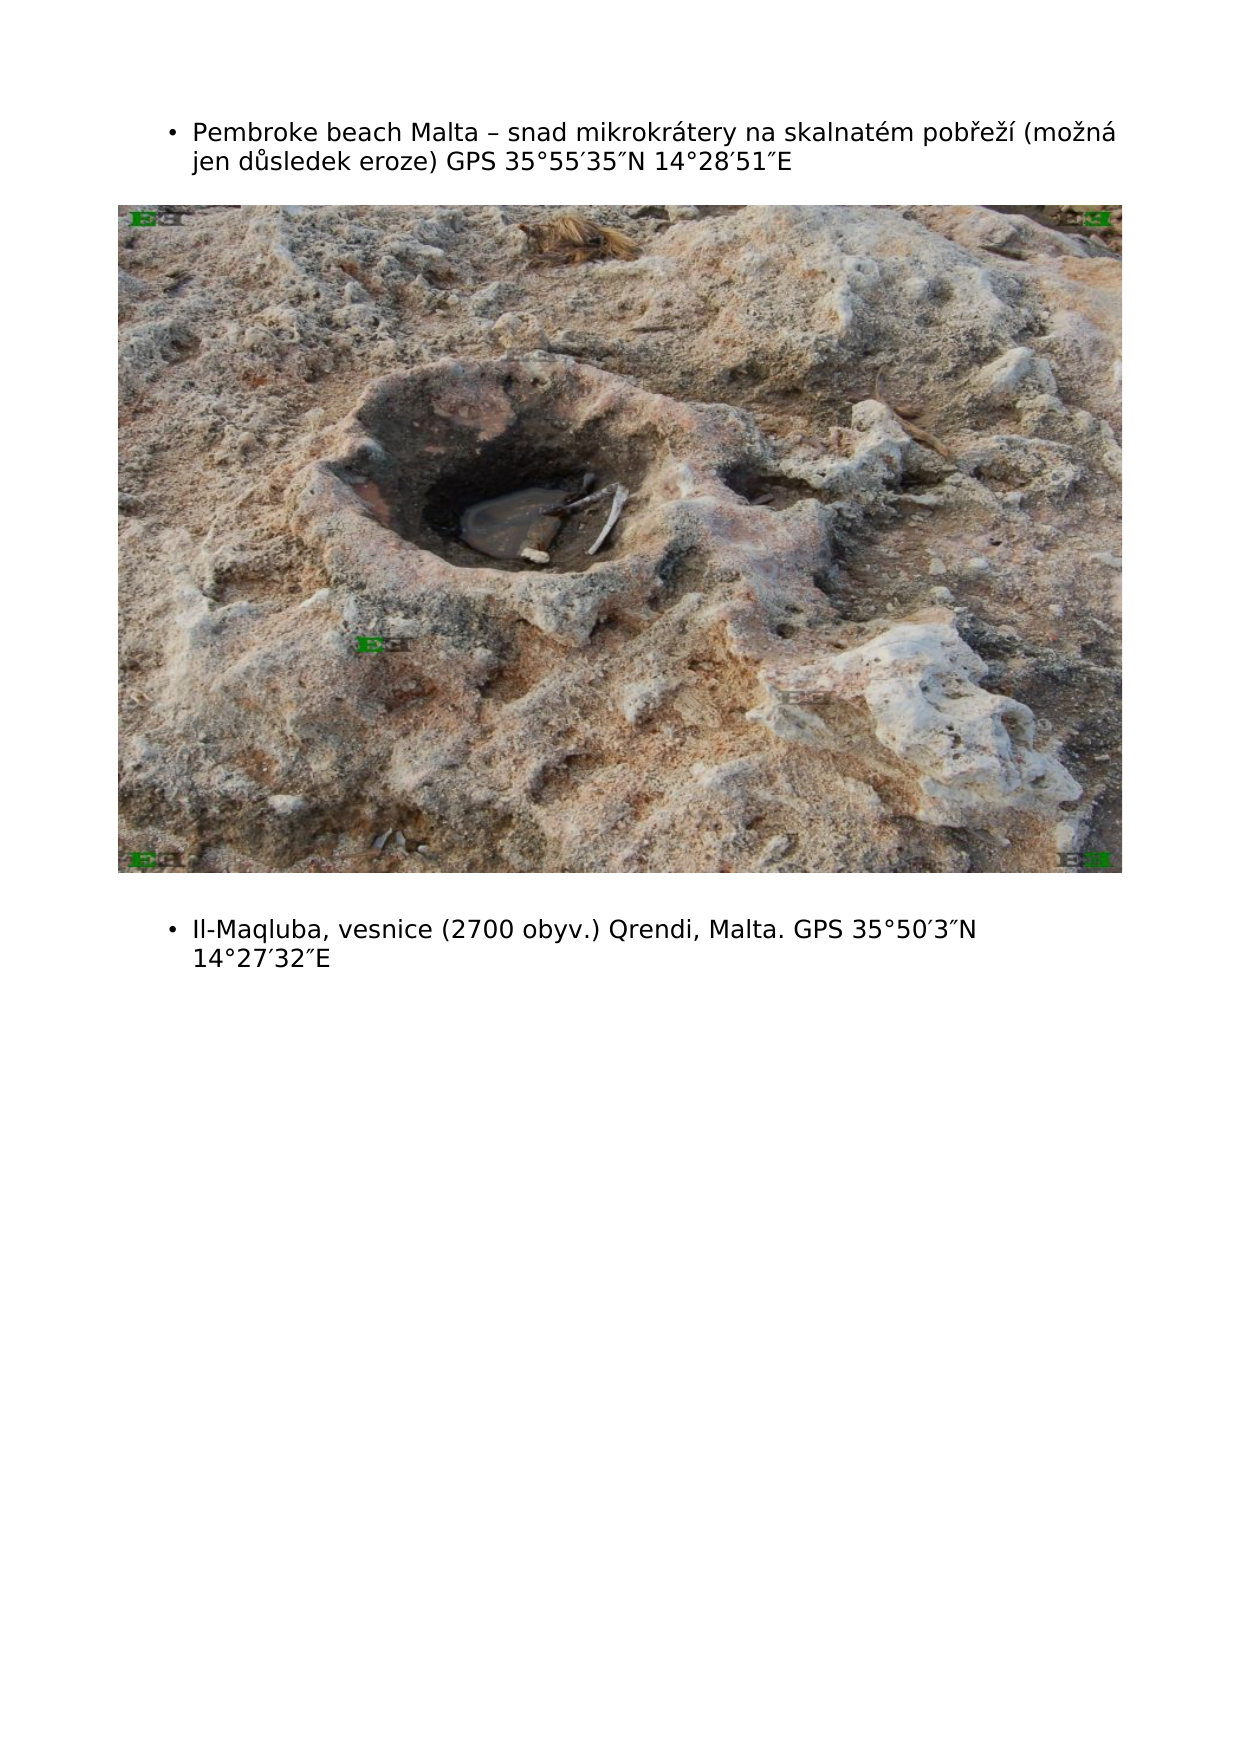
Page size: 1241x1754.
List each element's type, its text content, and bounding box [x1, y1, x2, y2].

list Il-Maqluba, vesnice (2700 obyv.) Qrendi, Malta. GPS 35°50′3″N 14°27′32″E [177, 915, 1122, 1002]
list Pembroke beach Malta – snad mikrokrátery na skalnatém pobřeží (možná jen důsledek eroze) GPS 35°55′35″N 14°28′51″E [177, 118, 1122, 205]
picture [118, 205, 1123, 873]
